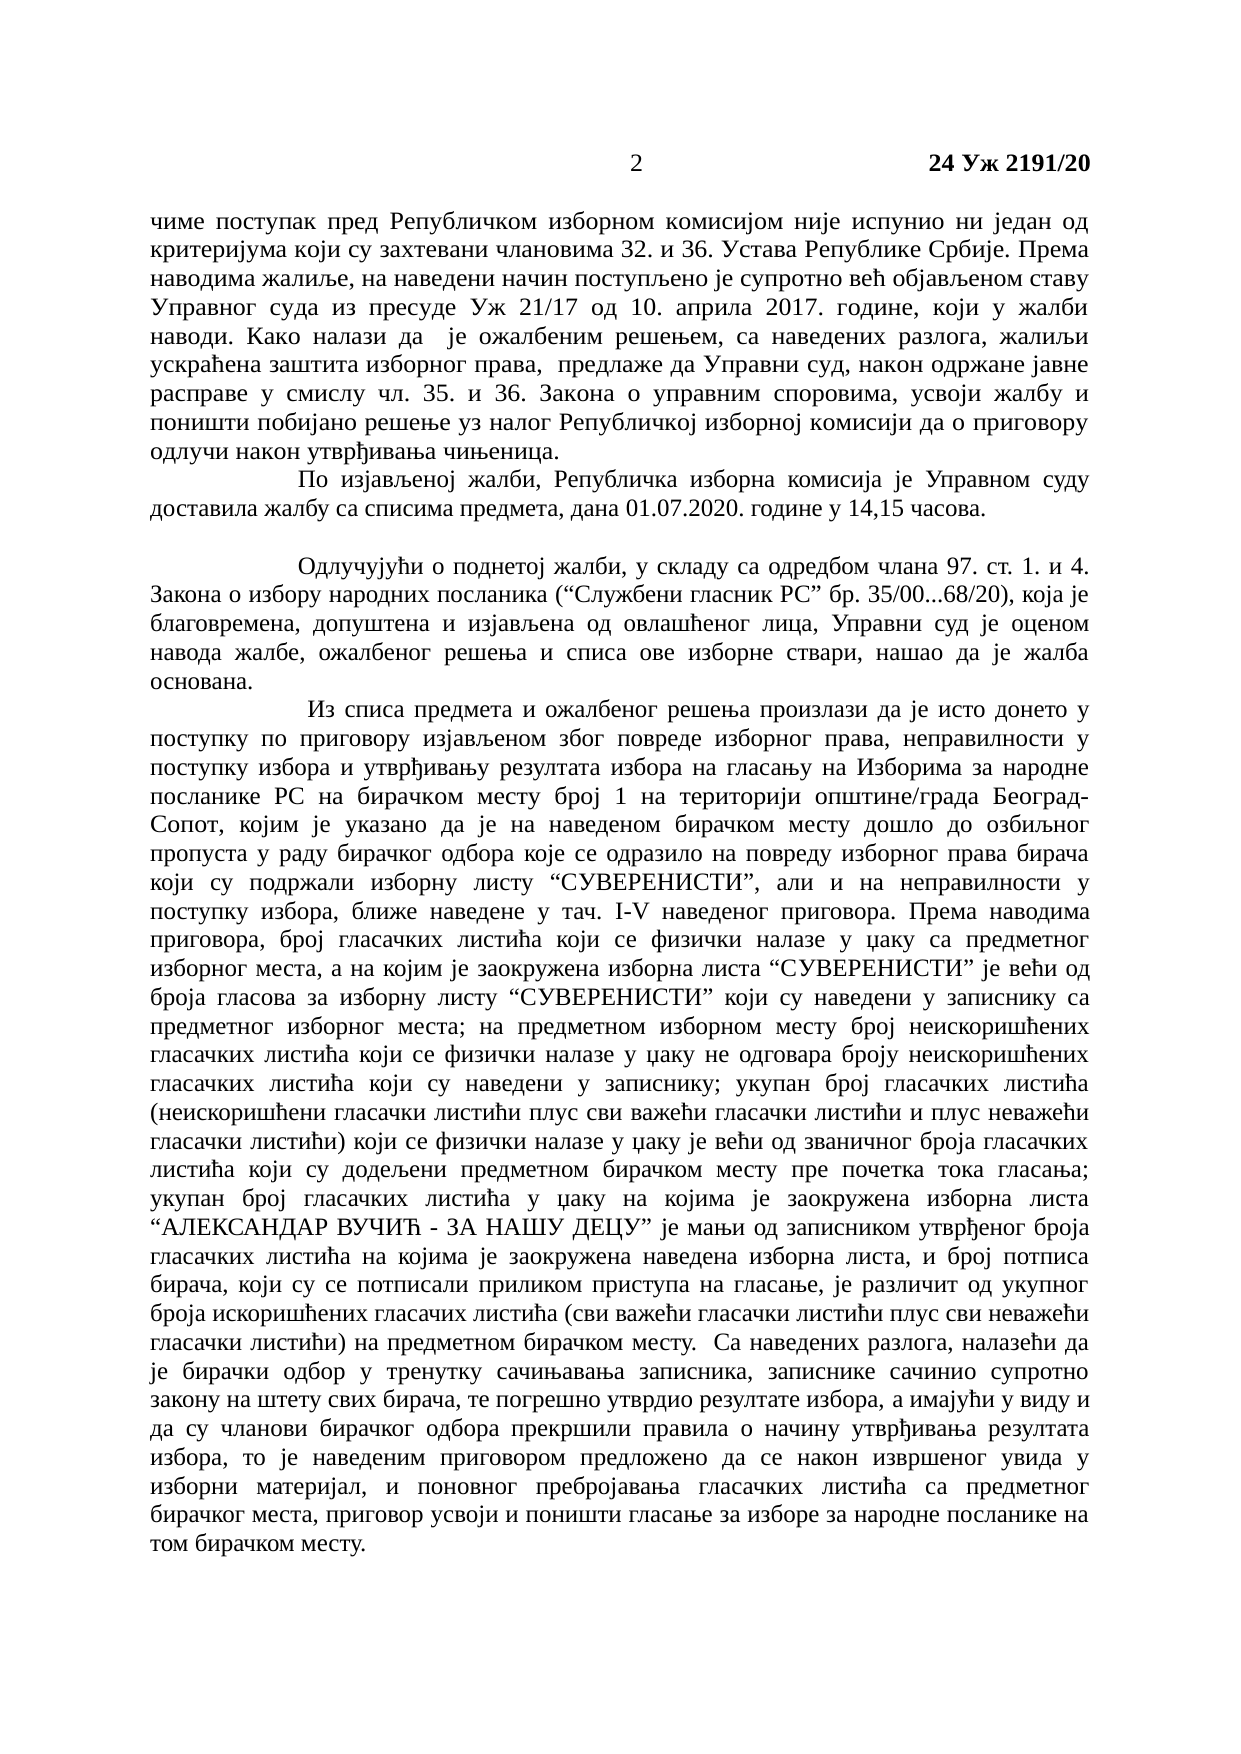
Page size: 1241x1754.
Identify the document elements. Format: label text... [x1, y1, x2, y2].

text Одлучујући о поднетој жалби, у складу са одредбом члана 97. ст. 1. и 4. Закона о избору народних посланика (“Службени гласник РС” бр. 35/00...68/20), која је благовремена, допуштена и изјављена од овлашћеног лица, Управни суд је оценом навода жалбе, ожалбеног решења и списа ове изборне ствари, нашао да је жалба основана. [150, 551, 1090, 694]
text По изјављеној жалби, Републичка изборна комисија је Управном суду доставила жалбу са списима предмета, дана 01.07.2020. године у 14,15 часова. [150, 464, 1090, 522]
text Из списа предмета и ожалбеног решења произлази да је исто донето у поступку по приговору изјављеном због повреде изборног права, неправилности у поступку избора и утврђивању резултата избора на гласању на Изборима за народне посланике РС на бирачком месту број 1 на територији општине/града Београд-Сопот, којим је указано да је на наведеном бирачком месту дошло до озбиљног пропуста у раду бирачког одбора које се одразило на повреду изборног права бирача који су подржали изборну листу “СУВЕРЕНИСТИ”, али и на неправилности у поступку избора, ближе наведене у тач. I-V наведеног приговора. Према наводима приговора, број гласачких листића који се физички налазе у џаку са предметног изборног места, а на којим је заокружена изборна листа “СУВЕРЕНИСТИ” је већи од броја гласова за изборну листу “СУВЕРЕНИСТИ” који су наведени у записнику са предметног изборног места; на предметном изборном месту број неискоришћених гласачких листића који се физички налазе у џаку не одговара броју неискоришћених гласачких листића који су наведени у записнику; укупан број гласачких листића (неискоришћени гласачки листићи плус сви важећи гласачки листићи и плус неважећи гласачки листићи) који се физички налазе у џаку је већи од званичног броја гласачких листића који су додељени предметном бирачком месту пре почетка тока гласања; укупан број гласачких листића у џаку на којима је заокружена изборна листа “АЛЕКСАНДАР ВУЧИЋ - ЗА НАШУ ДЕЦУ” је мањи од записником утврђеног броја гласачких листића на којима је заокружена наведена изборна листа, и број потписа бирача, који су се потписали приликом приступа на гласање, је различит од укупног броја искоришћених гласачих листића (сви важећи гласачки листићи плус сви неважећи гласачки листићи) на предметном бирачком месту. Са наведених разлога, налазећи да је бирачки одбор у тренутку сачињавања записника, записнике сачинио супротно закону на штету свих бирача, те погрешно утврдио резултате избора, а имајући у виду и да су чланови бирачког одбора прекршили правила о начину утврђивања резултата избора, то је наведеним приговором предложено да се након извршеног увида у изборни материјал, и поновног пребројавања гласачких листића са предметног бирачког места, приговор усвоји и поништи гласање за изборе за народне посланике на том бирачком месту. [150, 694, 1090, 1557]
text чиме поступак пред Републичком изборном комисијом није испунио ни један од критеријума који су захтевани члановима 32. и 36. Устава Републике Србије. Према наводима жалиље, на наведени начин поступљено је супротно већ објављеном ставу Управног суда из пресуде Уж 21/17 од 10. априла 2017. године, који у жалби наводи. Како налази да је ожалбеним решењем, са наведених разлога, жалиљи ускраћена заштита изборног права, предлаже да Управни суд, након одржане јавне расправе у смислу чл. 35. и 36. Закона о управним споровима, усвоји жалбу и поништи побијано решење уз налог Републичкој изборној комисији да о приговору одлучи након утврђивања чињеница. [150, 206, 1090, 464]
